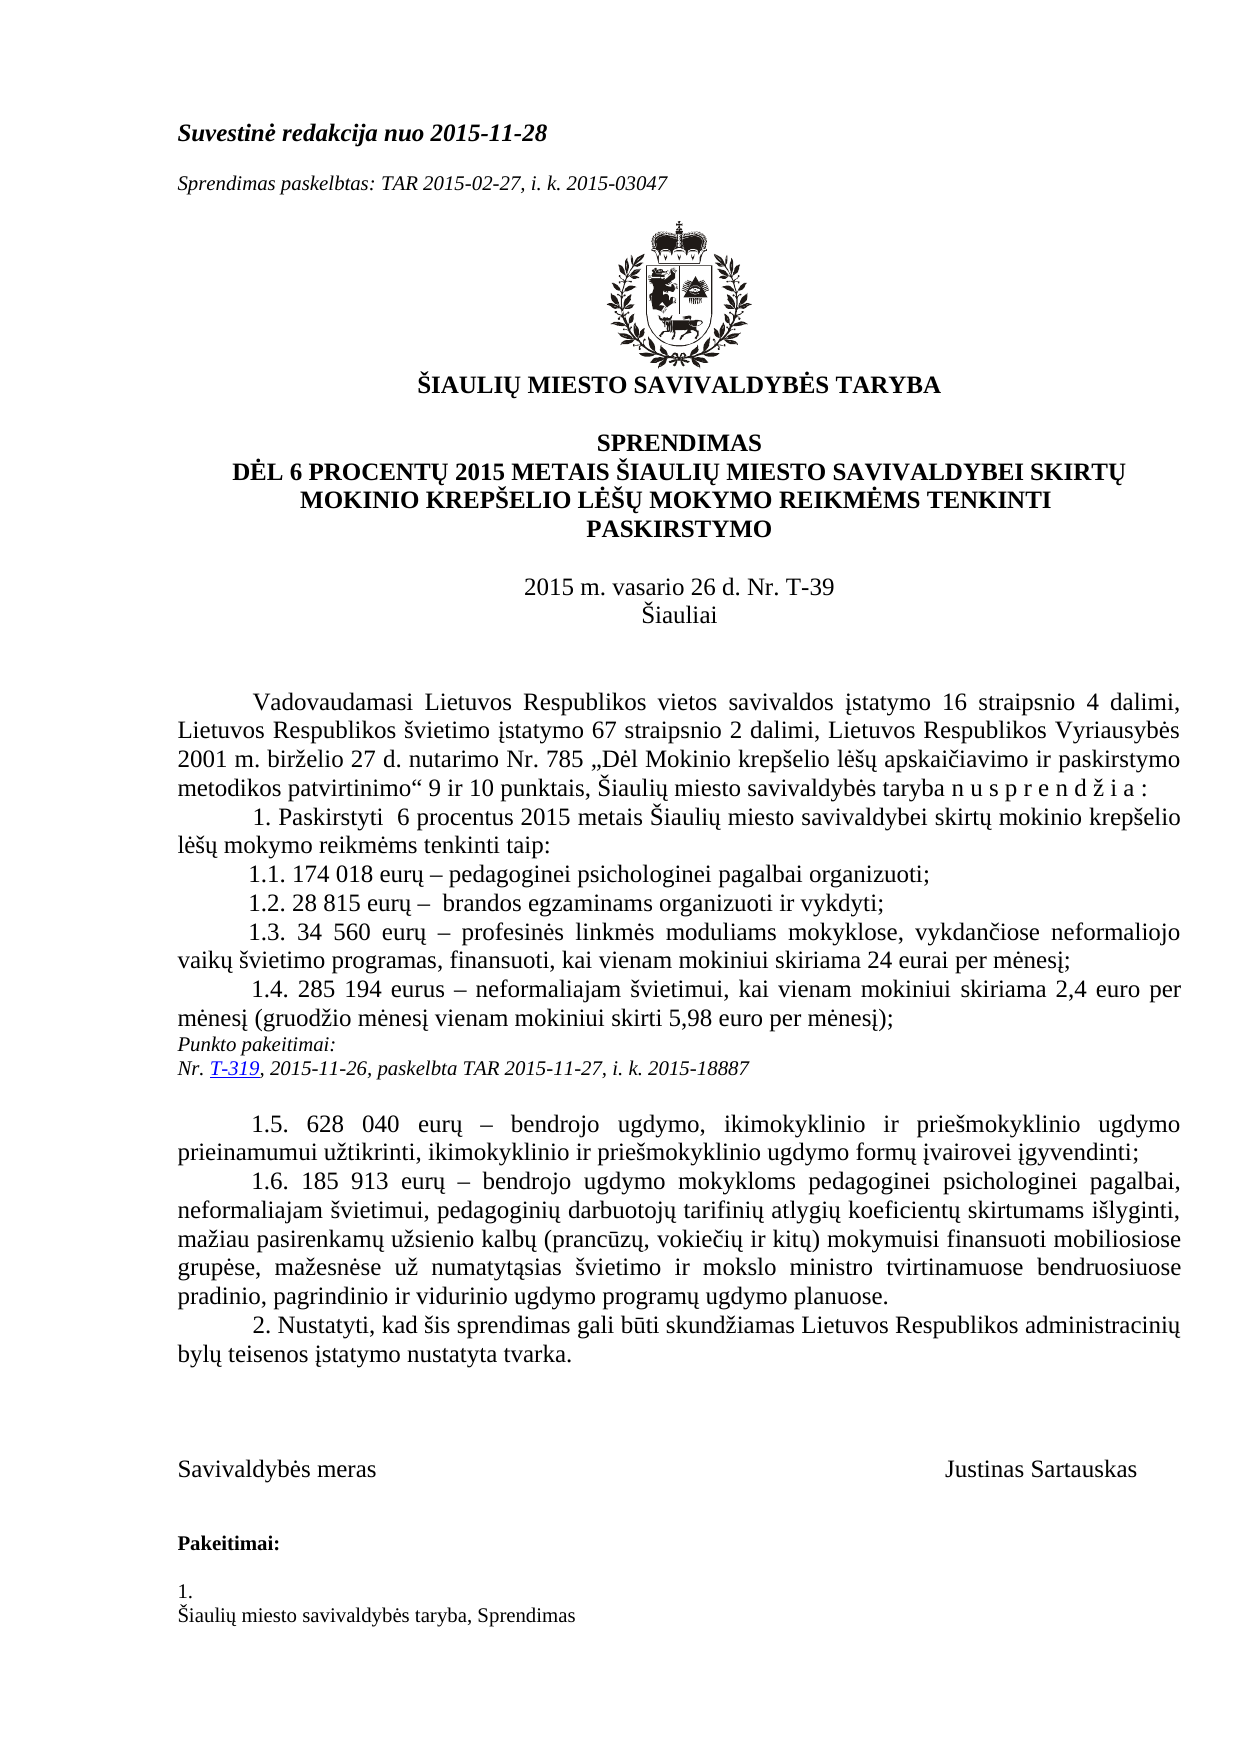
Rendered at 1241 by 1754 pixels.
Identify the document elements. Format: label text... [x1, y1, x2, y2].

text Nr. T-319, 2015-11-26, paskelbta TAR 2015-11-27, i. k. 2015-18887 [177, 1056, 1181, 1080]
text 1.1. 174 018 eurų – pedagoginei psichologinei pagalbai organizuoti; [177, 859, 1181, 888]
text 1. [177, 1579, 1181, 1603]
text Vadovaudamasi Lietuvos Respublikos vietos savivaldos įstatymo 16 straipsnio 4 dalimi, Lietuvos Respublikos švietimo įstatymo 67 straipsnio 2 dalimi, Lietuvos Respublikos Vyriausybės 2001 m. birželio 27 d. nutarimo Nr. 785 „Dėl Mokinio krepšelio lėšų apskaičiavimo ir paskirstymo metodikos patvirtinimo“ 9 ir 10 punktais, Šiaulių miesto savivaldybės taryba nusprendžia: [177, 687, 1181, 802]
text Sprendimas paskelbtas: TAR 2015-02-27, i. k. 2015-03047 [177, 171, 1181, 195]
text SPRENDIMAS [177, 428, 1181, 457]
text Pakeitimai: [177, 1531, 1181, 1555]
text 1.4. 285 194 eurus – neformaliajam švietimui, kai vienam mokiniui skiriama 2,4 euro per mėnesį (gruodžio mėnesį vienam mokiniui skirti 5,98 euro per mėnesį); [177, 974, 1181, 1032]
text Šiauliai [177, 601, 1181, 629]
text Punkto pakeitimai: [177, 1032, 1181, 1056]
text 1. Paskirstyti 6 procentus 2015 metais Šiaulių miesto savivaldybei skirtų mokinio krepšelio lėšų mokymo reikmėms tenkinti taip: [177, 802, 1181, 859]
text 2. Nustatyti, kad šis sprendimas gali būti skundžiamas Lietuvos Respublikos administracinių bylų teisenos įstatymo nustatyta tvarka. [177, 1310, 1181, 1367]
text 1.5. 628 040 eurų – bendrojo ugdymo, ikimokyklinio ir priešmokyklinio ugdymo prieinamumui užtikrinti, ikimokyklinio ir priešmokyklinio ugdymo formų įvairovei įgyvendinti; [177, 1109, 1181, 1166]
text Savivaldybės meras Justinas Sartauskas [177, 1454, 1181, 1482]
text Šiaulių miesto savivaldybės taryba, Sprendimas [177, 1603, 1181, 1627]
text 2015 m. vasario 26 d. Nr. T-39 [177, 572, 1181, 601]
text DĖL 6 procentų 2015 metais ŠIAULIŲ MIESTO savivaldybei skirtų mokinio krepšelio lėšų mokymo reikmėms TENKINTI [177, 457, 1181, 514]
text 1.2. 28 815 eurų – brandos egzaminams organizuoti ir vykdyti; [177, 888, 1181, 917]
text Suvestinė redakcija nuo 2015-11-28 [177, 118, 1181, 147]
text Šiaulių miesto savivaldybės taryba [177, 371, 1181, 399]
text 1.3. 34 560 eurų – profesinės linkmės moduliams mokyklose, vykdančiose neformaliojo vaikų švietimo programas, finansuoti, kai vienam mokiniui skiriama 24 eurai per mėnesį; [177, 917, 1181, 974]
text paskirstymo [177, 514, 1181, 543]
text 1.6. 185 913 eurų – bendrojo ugdymo mokykloms pedagoginei psichologinei pagalbai, neformaliajam švietimui, pedagoginių darbuotojų tarifinių atlygių koeficientų skirtumams išlyginti, mažiau pasirenkamų užsienio kalbų (prancūzų, vokiečių ir kitų) mokymuisi finansuoti mobiliosiose grupėse, mažesnėse už numatytąsias švietimo ir mokslo ministro tvirtinamuose bendruosiuose pradinio, pagrindinio ir vidurinio ugdymo programų ugdymo planuose. [177, 1166, 1181, 1310]
